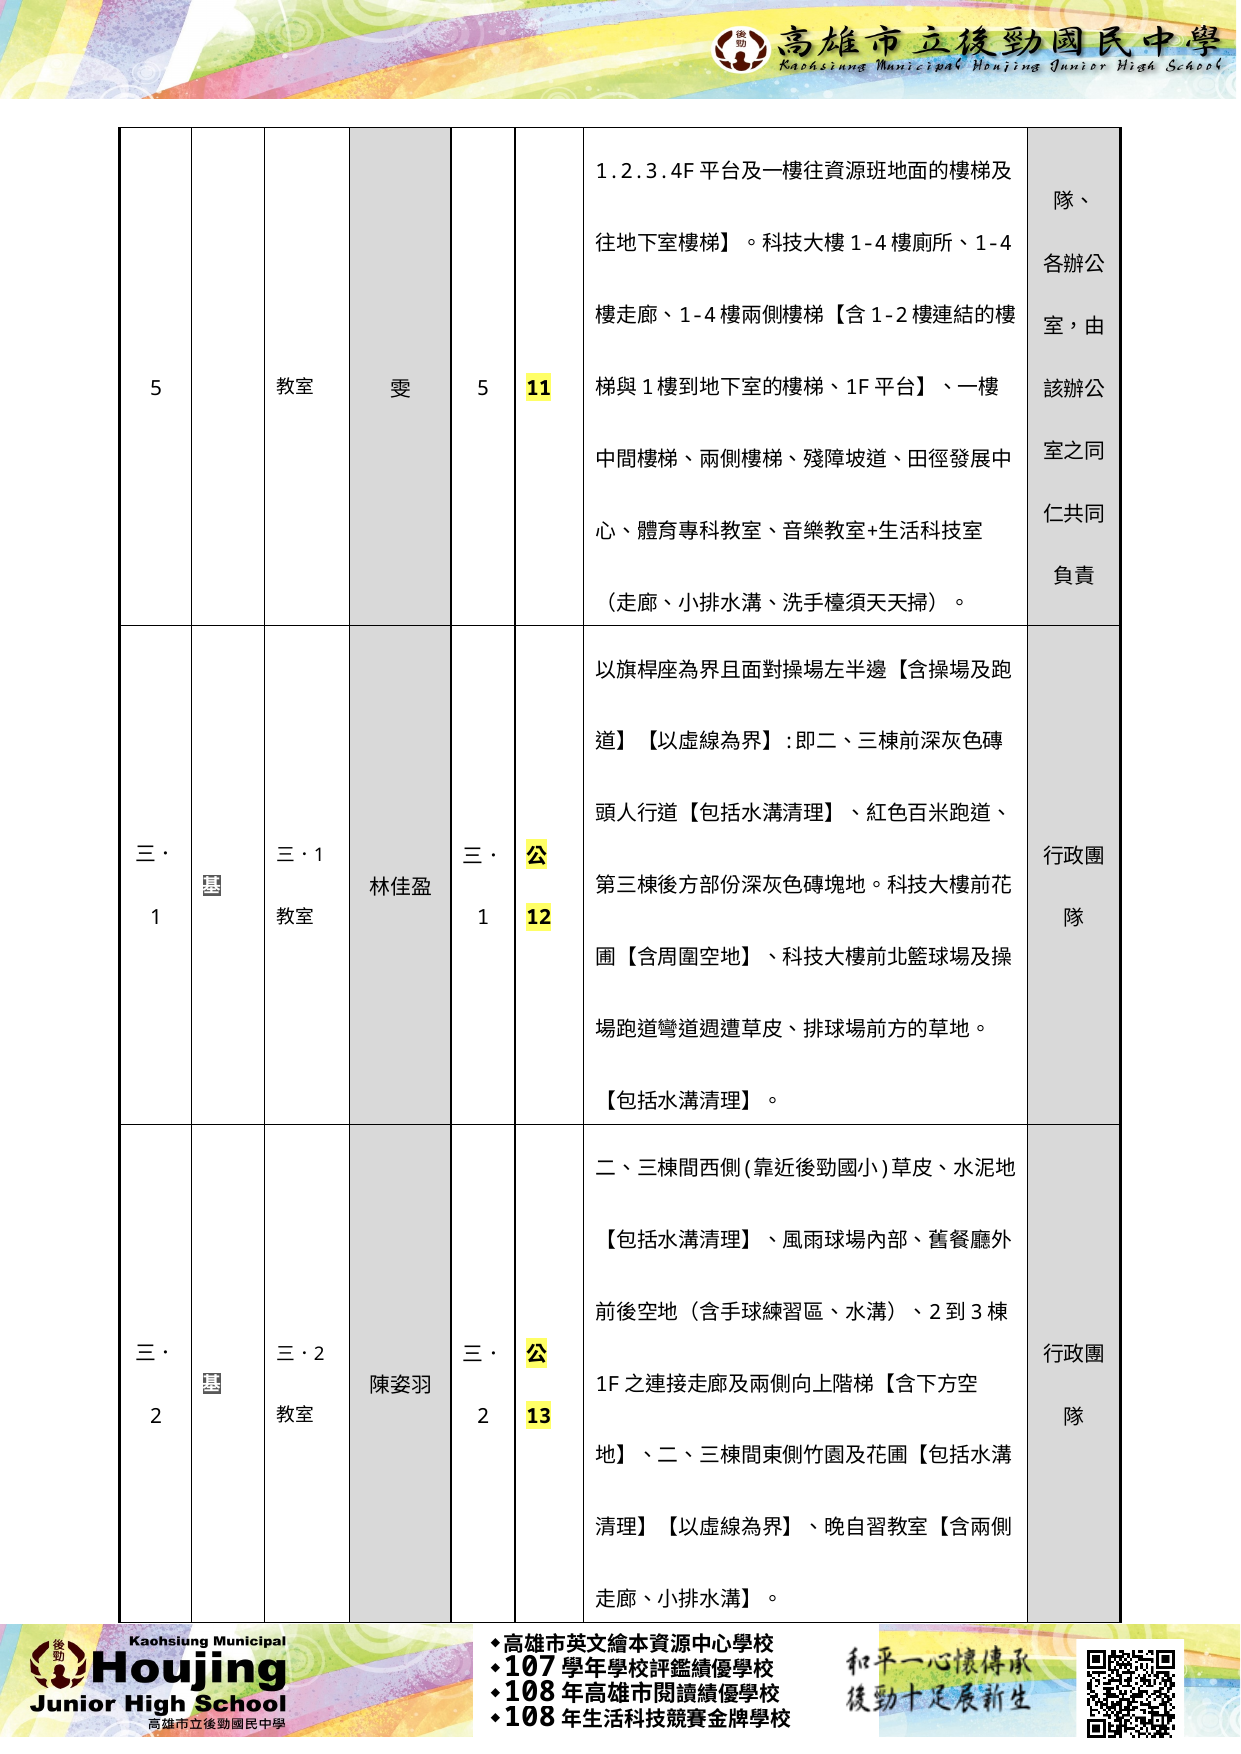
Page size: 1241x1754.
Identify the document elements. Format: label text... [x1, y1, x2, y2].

table_cell 雯 [350, 128, 450, 625]
table_cell [192, 128, 264, 625]
table_cell 5 [121, 128, 191, 625]
table_cell 隊、 各辦公室，由該辦公室之同仁共同負責 [1028, 128, 1119, 625]
table_cell 基 [192, 1125, 264, 1622]
table_cell 基 [192, 626, 264, 1124]
table_cell 以旗桿座為界且面對操場左半邊【含操場及跑道】【以虛線為界】:即二、三棟前深灰色磚頭人行道【包括水溝清理】、紅色百米跑道、第三棟後方部份深灰色磚塊地。科技大樓前花圃【含周圍空地】、科技大樓前北籃球場及操場跑道彎道週遭草皮、排球場前方的草地。【包括水溝清理】。 [584, 626, 1027, 1124]
table_cell 1.2.3.4F平台及一樓往資源班地面的樓梯及往地下室樓梯】。科技大樓1-4樓廁所、1-4樓走廊、1-4樓兩側樓梯【含1-2樓連結的樓梯與1樓到地下室的樓梯、1F平台】、一樓中間樓梯、兩側樓梯、殘障坡道、田徑發展中心、體育專科教室、音樂教室+生活科技室（走廊、小排水溝、洗手檯須天天掃）。 [584, 128, 1027, 625]
table_cell 三．2教室 [265, 1125, 349, 1622]
table_cell 三．1教室 [265, 626, 349, 1124]
table_cell 11 [516, 128, 583, 625]
table_cell 三．2 [452, 1125, 514, 1622]
table_cell 三．2 [121, 1125, 191, 1622]
table_cell 行政團隊 [1028, 626, 1119, 1124]
table_cell 5 [452, 128, 514, 625]
table_cell 教室 [265, 128, 349, 625]
table_cell 三．1 [121, 626, 191, 1124]
table_cell 三．1 [452, 626, 514, 1124]
table_cell 林佳盈 [350, 626, 450, 1124]
table_cell 公13 [516, 1125, 583, 1622]
table_cell 陳姿羽 [350, 1125, 450, 1622]
table_cell 二、三棟間西側(靠近後勁國小)草皮、水泥地【包括水溝清理】、風雨球場內部、舊餐廳外前後空地（含手球練習區、水溝）、2到3棟1F之連接走廊及兩側向上階梯【含下方空地】、二、三棟間東側竹園及花圃【包括水溝清理】【以虛線為界】、晚自習教室【含兩側走廊、小排水溝】。 [584, 1125, 1027, 1622]
table_cell 公12 [516, 626, 583, 1124]
table_cell 行政團隊 [1028, 1125, 1119, 1622]
